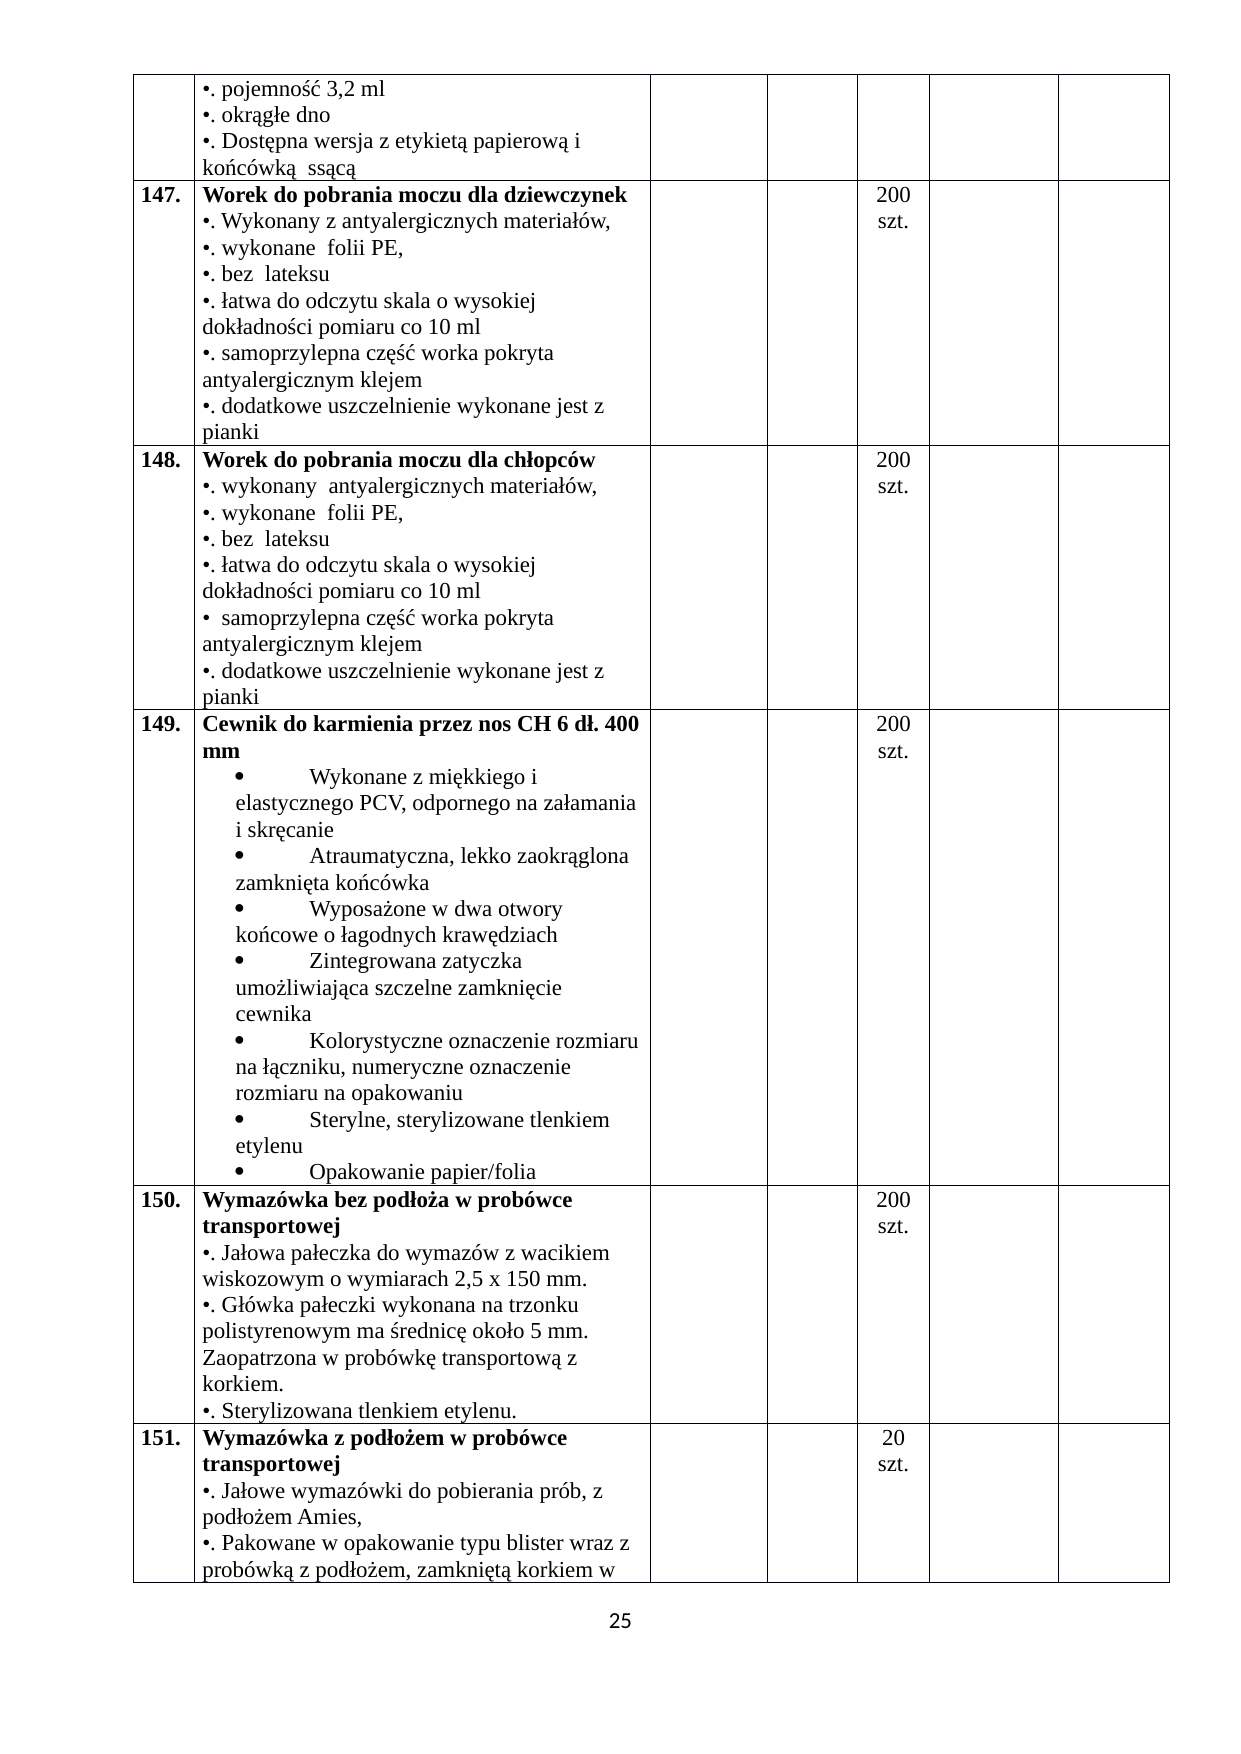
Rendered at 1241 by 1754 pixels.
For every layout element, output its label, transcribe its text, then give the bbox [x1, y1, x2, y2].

table_cell [768, 1424, 857, 1582]
table_cell [768, 710, 857, 1185]
table_cell [1059, 1186, 1169, 1423]
table_cell [651, 1424, 767, 1582]
table_cell [134, 446, 194, 709]
table_cell [651, 710, 767, 1185]
table_cell Worek do pobrania moczu dla dziewczynek •. Wykonany z antyalergicznych materiałów, •. wykonane folii PE, •. bez lateksu •. łatwa do odczytu skala o wysokiej dokładności pomiaru co 10 ml •. samoprzylepna część worka pokryta antyalergicznym klejem •. dodatkowe uszczelnienie wykonane jest z pianki [195, 181, 650, 445]
table_cell [768, 75, 857, 180]
table_cell [651, 181, 767, 445]
table_cell 200 szt. [858, 181, 929, 445]
table_cell [1059, 181, 1169, 445]
table_cell [651, 1186, 767, 1423]
table_cell [930, 181, 1058, 445]
table_cell [858, 75, 929, 180]
table_cell [1059, 446, 1169, 709]
table_cell [651, 75, 767, 180]
table_cell 200 szt. [858, 446, 929, 709]
table_cell •. pojemność 3,2 ml •. okrągłe dno •. Dostępna wersja z etykietą papierową i końcówką ssącą [195, 75, 650, 180]
table_cell Cewnik do karmienia przez nos CH 6 dł. 400 mm Wykonane z miękkiego i elastycznego PCV, odpornego na załamania i skręcanie Atraumatyczna, lekko zaokrąglona zamknięta końcówka Wyposażone w dwa otwory końcowe o łagodnych krawędziach Zintegrowana zatyczka umożliwiająca szczelne zamknięcie cewnika Kolorystyczne oznaczenie rozmiaru na łączniku, numeryczne oznaczenie rozmiaru na opakowaniu Sterylne, sterylizowane tlenkiem etylenu Opakowanie papier/folia [195, 710, 650, 1185]
table_cell [930, 710, 1058, 1185]
table_cell [134, 75, 194, 180]
table_cell Wymazówka z podłożem w probówce transportowej •. Jałowe wymazówki do pobierania prób, z podłożem Amies, •. Pakowane w opakowanie typu blister wraz z probówką z podłożem, zamkniętą korkiem w [195, 1424, 650, 1582]
table_cell 200 szt. [858, 710, 929, 1185]
table_cell [134, 1186, 194, 1423]
table_cell [768, 1186, 857, 1423]
table_cell [1059, 710, 1169, 1185]
table_cell [1059, 1424, 1169, 1582]
table_cell [930, 1186, 1058, 1423]
table_cell 200 szt. [858, 1186, 929, 1423]
table_cell 20 szt. [858, 1424, 929, 1582]
table_cell [930, 75, 1058, 180]
table_cell [930, 1424, 1058, 1582]
table_cell [768, 181, 857, 445]
table_cell [651, 446, 767, 709]
table_cell [134, 710, 194, 1185]
table_cell [768, 446, 857, 709]
table_cell [1059, 75, 1169, 180]
table_cell [930, 446, 1058, 709]
table_cell Wymazówka bez podłoża w probówce transportowej •. Jałowa pałeczka do wymazów z wacikiem wiskozowym o wymiarach 2,5 x 150 mm. •. Główka pałeczki wykonana na trzonku polistyrenowym ma średnicę około 5 mm. Zaopatrzona w probówkę transportową z korkiem. •. Sterylizowana tlenkiem etylenu. [195, 1186, 650, 1423]
table_cell [134, 1424, 194, 1582]
table_cell Worek do pobrania moczu dla chłopców •. wykonany antyalergicznych materiałów, •. wykonane folii PE, •. bez lateksu •. łatwa do odczytu skala o wysokiej dokładności pomiaru co 10 ml • samoprzylepna część worka pokryta antyalergicznym klejem •. dodatkowe uszczelnienie wykonane jest z pianki [195, 446, 650, 709]
table_cell [134, 181, 194, 445]
